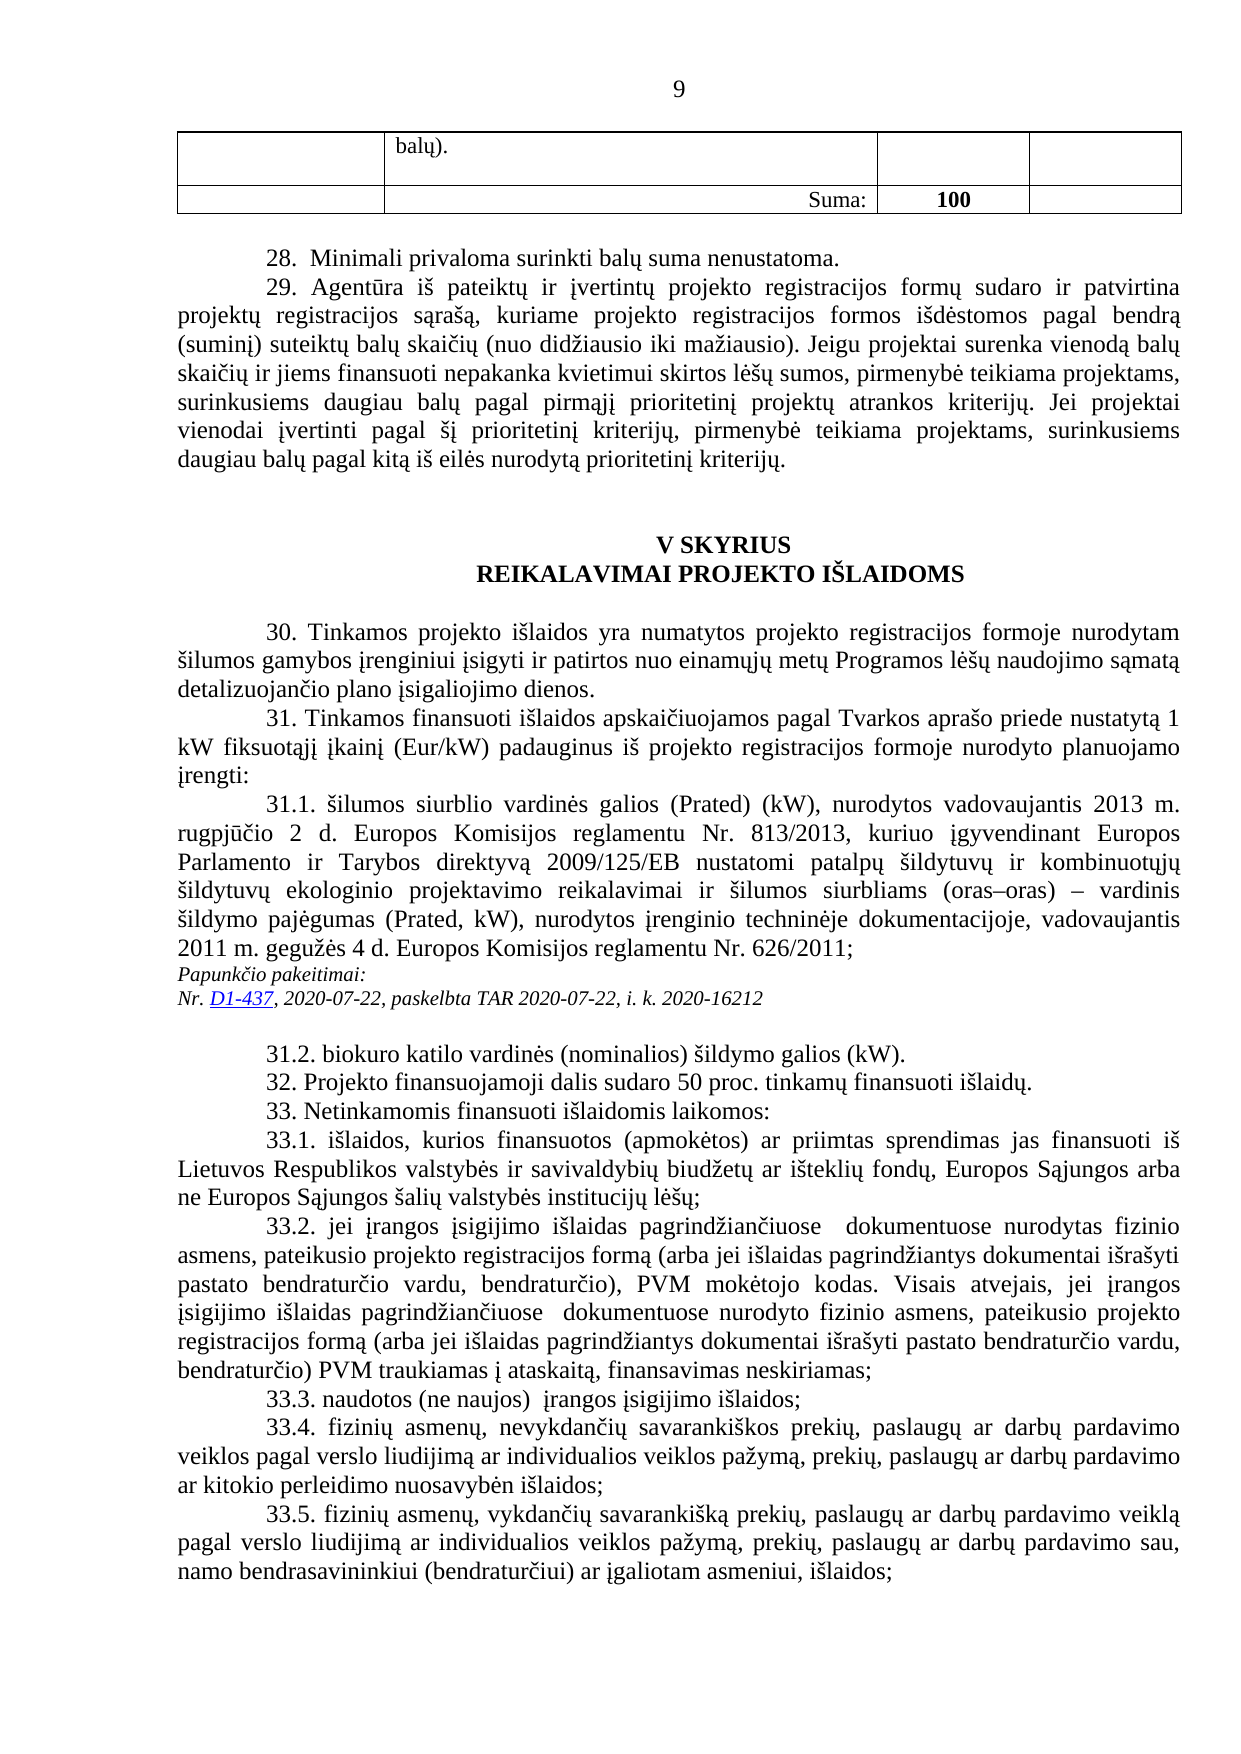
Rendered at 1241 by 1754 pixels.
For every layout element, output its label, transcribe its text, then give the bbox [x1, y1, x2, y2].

text 33. Netinkamomis finansuoti išlaidomis laikomos: [177, 1096, 1181, 1125]
text 29. Agentūra iš pateiktų ir įvertintų projekto registracijos formų sudaro ir patvirtina projektų registracijos sąrašą, kuriame projekto registracijos formos išdėstomos pagal bendrą (suminį) suteiktų balų skaičių (nuo didžiausio iki mažiausio). Jeigu projektai surenka vienodą balų skaičių ir jiems finansuoti nepakanka kvietimui skirtos lėšų sumos, pirmenybė teikiama projektams, surinkusiems daugiau balų pagal pirmąjį prioritetinį projektų atrankos kriterijų. Jei projektai vienodai įvertinti pagal šį prioritetinį kriterijų, pirmenybė teikiama projektams, surinkusiems daugiau balų pagal kitą iš eilės nurodytą prioritetinį kriterijų. [177, 272, 1181, 473]
text 31.1. šilumos siurblio vardinės galios (Prated) (kW), nurodytos vadovaujantis 2013 m. rugpjūčio 2 d. Europos Komisijos reglamentu Nr. 813/2013, kuriuo įgyvendinant Europos Parlamento ir Tarybos direktyvą 2009/125/EB nustatomi patalpų šildytuvų ir kombinuotųjų šildytuvų ekologinio projektavimo reikalavimai ir šilumos siurbliams (oras–oras) – vardinis šildymo pajėgumas (Prated, kW), nurodytos įrenginio techninėje dokumentacijoje, vadovaujantis 2011 m. gegužės 4 d. Europos Komisijos reglamentu Nr. 626/2011; [177, 789, 1181, 962]
text 33.1. išlaidos, kurios finansuotos (apmokėtos) ar priimtas sprendimas jas finansuoti iš Lietuvos Respublikos valstybės ir savivaldybių biudžetų ar išteklių fondų, Europos Sąjungos arba ne Europos Sąjungos šalių valstybės institucijų lėšų; [177, 1125, 1181, 1211]
text 33.3. naudotos (ne naujos) įrangos įsigijimo išlaidos; [177, 1384, 1181, 1412]
table_cell [1030, 186, 1181, 213]
text 33.5. fizinių asmenų, vykdančių savarankišką prekių, paslaugų ar darbų pardavimo veiklą pagal verslo liudijimą ar individualios veiklos pažymą, prekių, paslaugų ar darbų pardavimo sau, namo bendrasavininkiui (bendraturčiui) ar įgaliotam asmeniui, išlaidos; [177, 1499, 1181, 1585]
table_cell balų). [385, 133, 877, 185]
text V SKYRIUS [177, 531, 1181, 559]
text Nr. D1-437, 2020-07-22, paskelbta TAR 2020-07-22, i. k. 2020-16212 [177, 986, 1181, 1010]
text 33.4. fizinių asmenų, nevykdančių savarankiškos prekių, paslaugų ar darbų pardavimo veiklos pagal verslo liudijimą ar individualios veiklos pažymą, prekių, paslaugų ar darbų pardavimo ar kitokio perleidimo nuosavybėn išlaidos; [177, 1412, 1181, 1499]
text 32. Projekto finansuojamoji dalis sudaro 50 proc. tinkamų finansuoti išlaidų. [177, 1067, 1181, 1096]
table_cell [178, 186, 384, 213]
table_cell [878, 133, 1029, 185]
table_cell 100 [878, 186, 1029, 213]
text 33.2. jei įrangos įsigijimo išlaidas pagrindžiančiuose dokumentuose nurodytas fizinio asmens, pateikusio projekto registracijos formą (arba jei išlaidas pagrindžiantys dokumentai išrašyti pastato bendraturčio vardu, bendraturčio), PVM mokėtojo kodas. Visais atvejais, jei įrangos įsigijimo išlaidas pagrindžiančiuose dokumentuose nurodyto fizinio asmens, pateikusio projekto registracijos formą (arba jei išlaidas pagrindžiantys dokumentai išrašyti pastato bendraturčio vardu, bendraturčio) PVM traukiamas į ataskaitą, finansavimas neskiriamas; [177, 1211, 1181, 1384]
text 28. Minimali privaloma surinkti balų suma nenustatoma. [177, 243, 1181, 272]
text 31. Tinkamos finansuoti išlaidos apskaičiuojamos pagal Tvarkos aprašo priede nustatytą 1 kW fiksuotąjį įkainį (Eur/kW) padauginus iš projekto registracijos formoje nurodyto planuojamo įrengti: [177, 703, 1181, 789]
text 30. Tinkamos projekto išlaidos yra numatytos projekto registracijos formoje nurodytam šilumos gamybos įrenginiui įsigyti ir patirtos nuo einamųjų metų Programos lėšų naudojimo sąmatą detalizuojančio plano įsigaliojimo dienos. [177, 617, 1181, 703]
table_cell [178, 133, 384, 185]
table_cell [1030, 133, 1181, 185]
text 31.2. biokuro katilo vardinės (nominalios) šildymo galios (kW). [177, 1039, 1181, 1067]
text Papunkčio pakeitimai: [177, 962, 1181, 986]
table_cell Suma: [385, 186, 877, 213]
text REIKALAVIMAI PROJEKTO IŠLAIDOMS [177, 559, 1181, 588]
